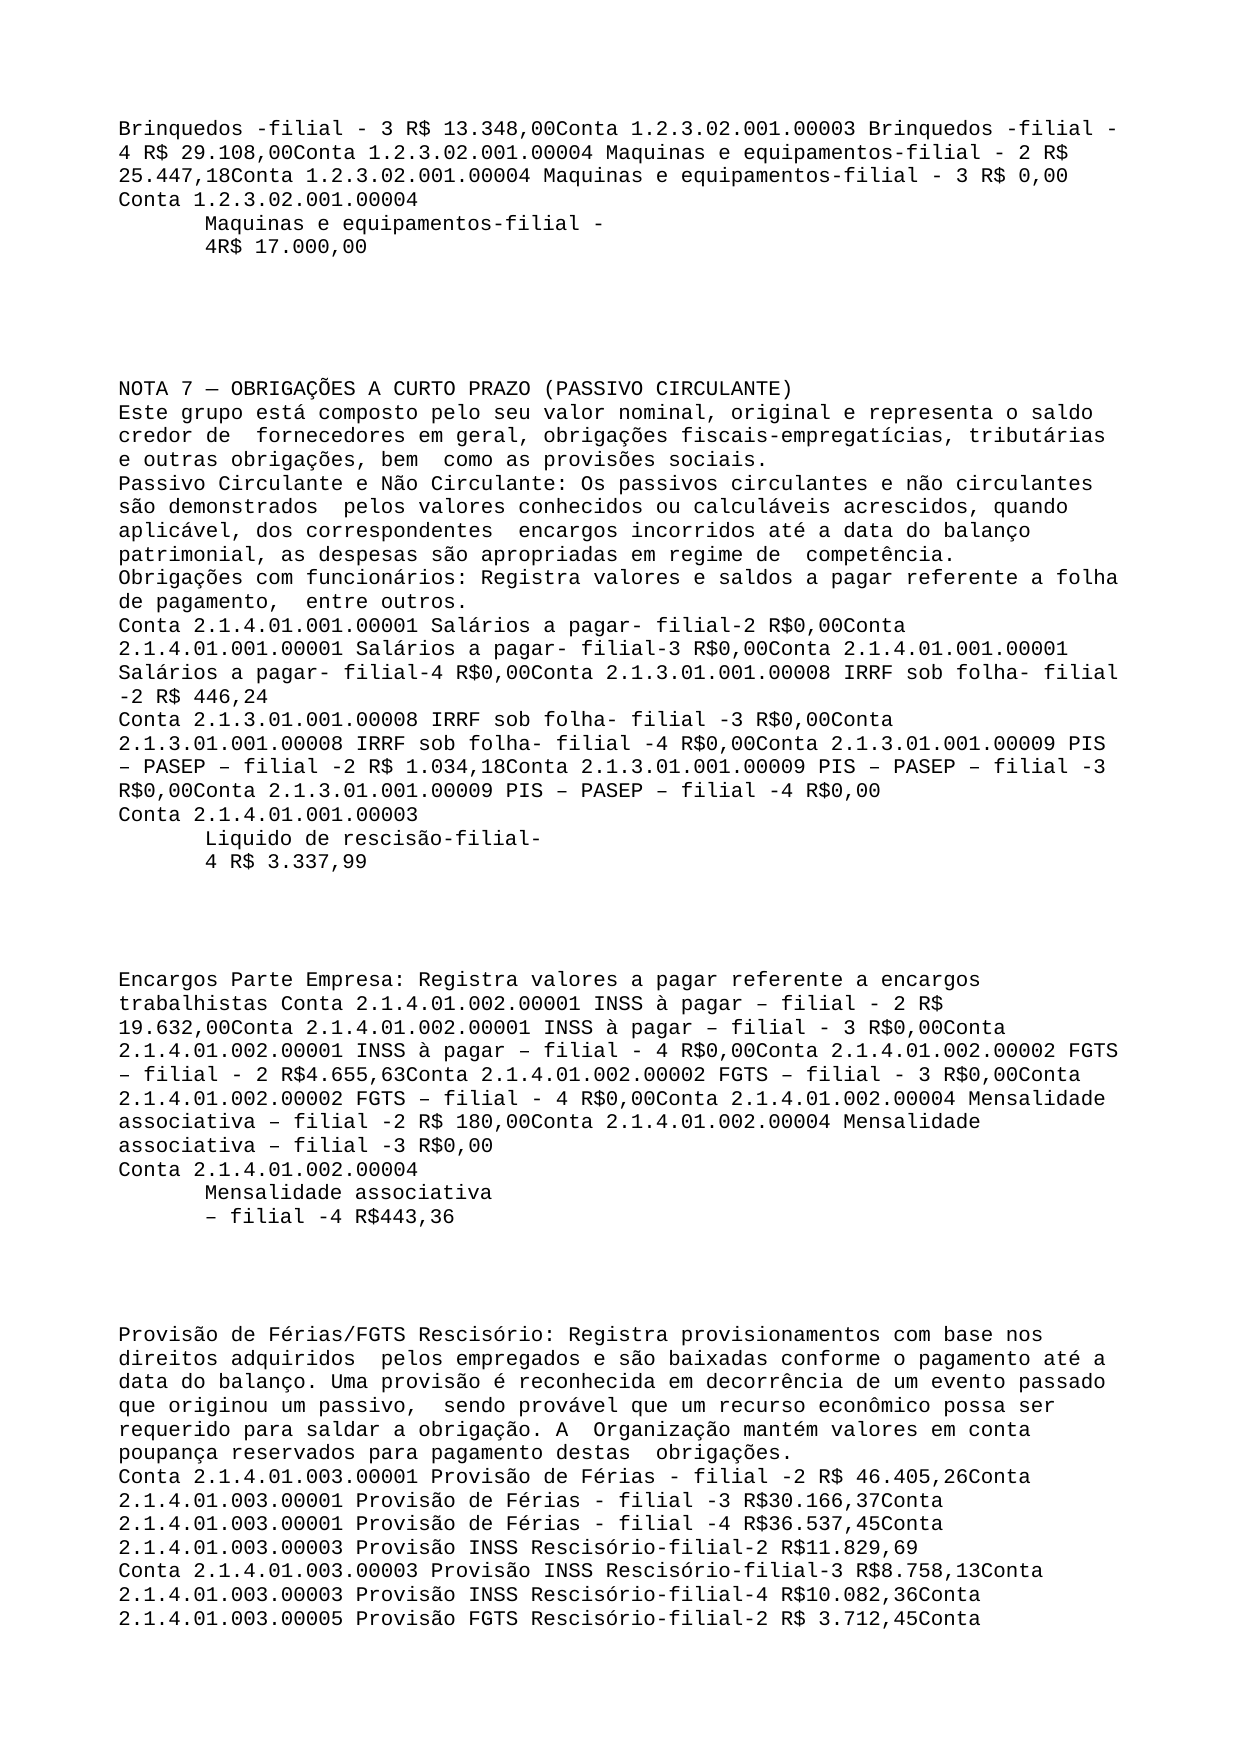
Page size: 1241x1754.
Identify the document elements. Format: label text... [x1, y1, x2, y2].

text NOTA 7 — OBRIGAÇÕES A CURTO PRAZO (PASSIVO CIRCULANTE) [118, 378, 1122, 402]
text Maquinas e equipamentos-filial - [118, 213, 1122, 236]
text Conta 2.1.4.01.001.00003 [118, 804, 1122, 827]
text 4 R$ 3.337,99 [118, 851, 1122, 875]
text Liquido de rescisão-filial- [118, 827, 1122, 851]
text Este grupo está composto pelo seu valor nominal, original e representa o saldo credor de fornecedores em geral, obrigações fiscais-empregatícias, tributárias e outras obrigações, bem como as provisões sociais. [118, 402, 1122, 473]
text Obrigações com funcionários: Registra valores e saldos a pagar referente a folha de pagamento, entre outros. [118, 567, 1122, 615]
text Mensalidade associativa [118, 1182, 1122, 1206]
text Passivo Circulante e Não Circulante: Os passivos circulantes e não circulantes são demonstrados pelos valores conhecidos ou calculáveis acrescidos, quando aplicável, dos correspondentes encargos incorridos até a data do balanço patrimonial, as despesas são apropriadas em regime de competência. [118, 473, 1122, 567]
text Brinquedos -filial - 3 R$ 13.348,00Conta 1.2.3.02.001.00003 Brinquedos -filial - 4 R$ 29.108,00Conta 1.2.3.02.001.00004 Maquinas e equipamentos-filial - 2 R$ 25.447,18Conta 1.2.3.02.001.00004 Maquinas e equipamentos-filial - 3 R$ 0,00 [118, 118, 1122, 189]
text Conta 2.1.4.01.003.00003 Provisão INSS Rescisório-filial-3 R$8.758,13Conta 2.1.4.01.003.00003 Provisão INSS Rescisório-filial-4 R$10.082,36Conta 2.1.4.01.003.00005 Provisão FGTS Rescisório-filial-2 R$ 3.712,45Conta [118, 1561, 1122, 1631]
text Encargos Parte Empresa: Registra valores a pagar referente a encargos trabalhistas Conta 2.1.4.01.002.00001 INSS à pagar – filial - 2 R$ 19.632,00Conta 2.1.4.01.002.00001 INSS à pagar – filial - 3 R$0,00Conta 2.1.4.01.002.00001 INSS à pagar – filial - 4 R$0,00Conta 2.1.4.01.002.00002 FGTS – filial - 2 R$4.655,63Conta 2.1.4.01.002.00002 FGTS – filial - 3 R$0,00Conta 2.1.4.01.002.00002 FGTS – filial - 4 R$0,00Conta 2.1.4.01.002.00004 Mensalidade associativa – filial -2 R$ 180,00Conta 2.1.4.01.002.00004 Mensalidade associativa – filial -3 R$0,00 [118, 969, 1122, 1158]
text Conta 2.1.4.01.002.00004 [118, 1158, 1122, 1182]
text Conta 2.1.3.01.001.00008 IRRF sob folha- filial -3 R$0,00Conta 2.1.3.01.001.00008 IRRF sob folha- filial -4 R$0,00Conta 2.1.3.01.001.00009 PIS – PASEP – filial -2 R$ 1.034,18Conta 2.1.3.01.001.00009 PIS – PASEP – filial -3 R$0,00Conta 2.1.3.01.001.00009 PIS – PASEP – filial -4 R$0,00 [118, 709, 1122, 804]
text 4R$ 17.000,00 [118, 236, 1122, 260]
text – filial -4 R$443,36 [118, 1206, 1122, 1229]
text Provisão de Férias/FGTS Rescisório: Registra provisionamentos com base nos direitos adquiridos pelos empregados e são baixadas conforme o pagamento até a data do balanço. Uma provisão é reconhecida em decorrência de um evento passado que originou um passivo, sendo provável que um recurso econômico possa ser requerido para saldar a obrigação. A Organização mantém valores em conta poupança reservados para pagamento destas obrigações. [118, 1324, 1122, 1466]
text Conta 2.1.4.01.001.00001 Salários a pagar- filial-2 R$0,00Conta 2.1.4.01.001.00001 Salários a pagar- filial-3 R$0,00Conta 2.1.4.01.001.00001 Salários a pagar- filial-4 R$0,00Conta 2.1.3.01.001.00008 IRRF sob folha- filial -2 R$ 446,24 [118, 615, 1122, 709]
text Conta 1.2.3.02.001.00004 [118, 189, 1122, 213]
text Conta 2.1.4.01.003.00001 Provisão de Férias - filial -2 R$ 46.405,26Conta 2.1.4.01.003.00001 Provisão de Férias - filial -3 R$30.166,37Conta 2.1.4.01.003.00001 Provisão de Férias - filial -4 R$36.537,45Conta 2.1.4.01.003.00003 Provisão INSS Rescisório-filial-2 R$11.829,69 [118, 1466, 1122, 1561]
